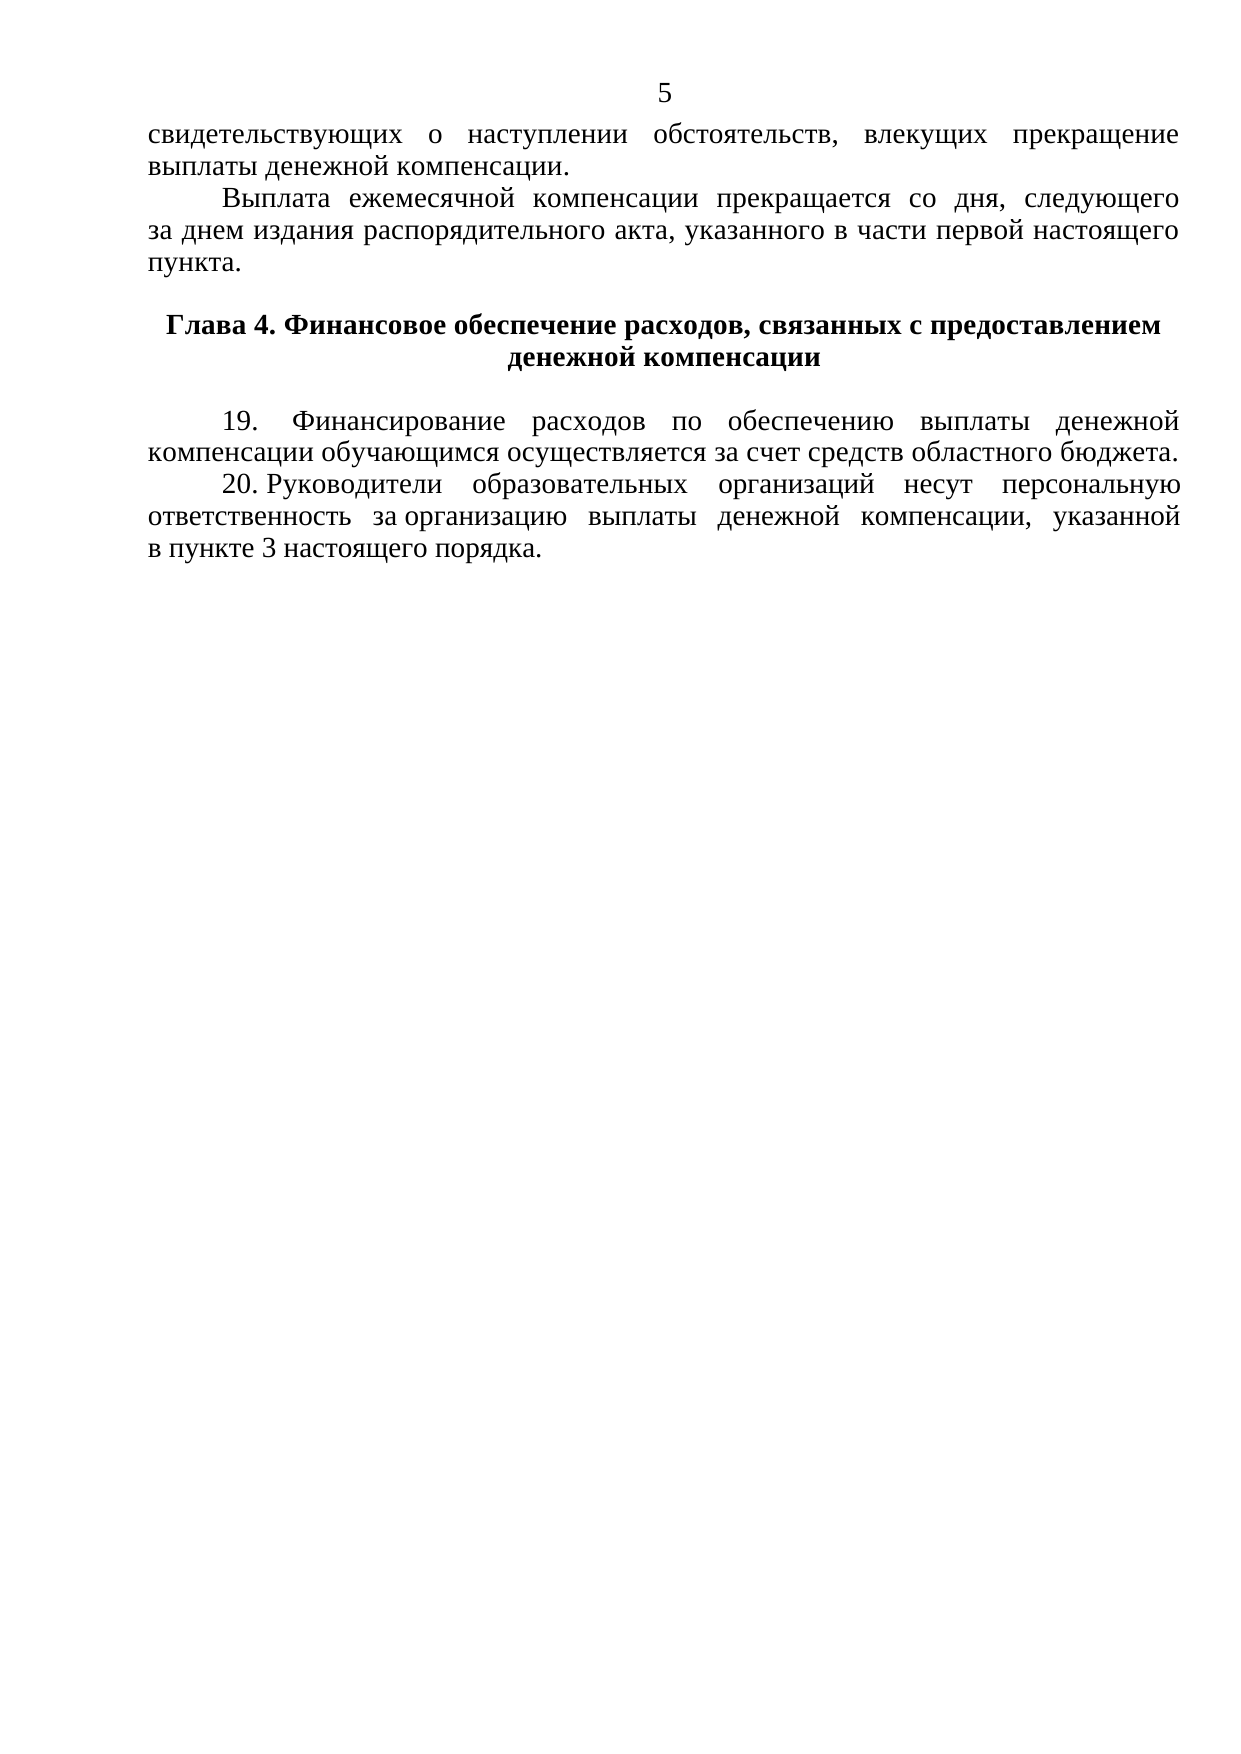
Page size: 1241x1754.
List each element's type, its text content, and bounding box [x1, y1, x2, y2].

text свидетельствующих о наступлении обстоятельств, влекущих прекращение выплаты денежной компенсации. [148, 118, 1181, 182]
text 20. Руководители образовательных организаций несут персональную ответственность за организацию выплаты денежной компенсации, указанной в пункте 3 настоящего порядка. [148, 468, 1181, 564]
text Выплата ежемесячной компенсации прекращается со дня, следующего за днем издания распорядительного акта, указанного в части первой настоящего пункта. [148, 182, 1181, 277]
text Глава 4. Финансовое обеспечение расходов, связанных с предоставлением денежной компенсации [148, 309, 1181, 373]
text 19. Финансирование расходов по обеспечению выплаты денежной компенсации обучающимся осуществляется за счет средств областного бюджета. [148, 404, 1181, 468]
